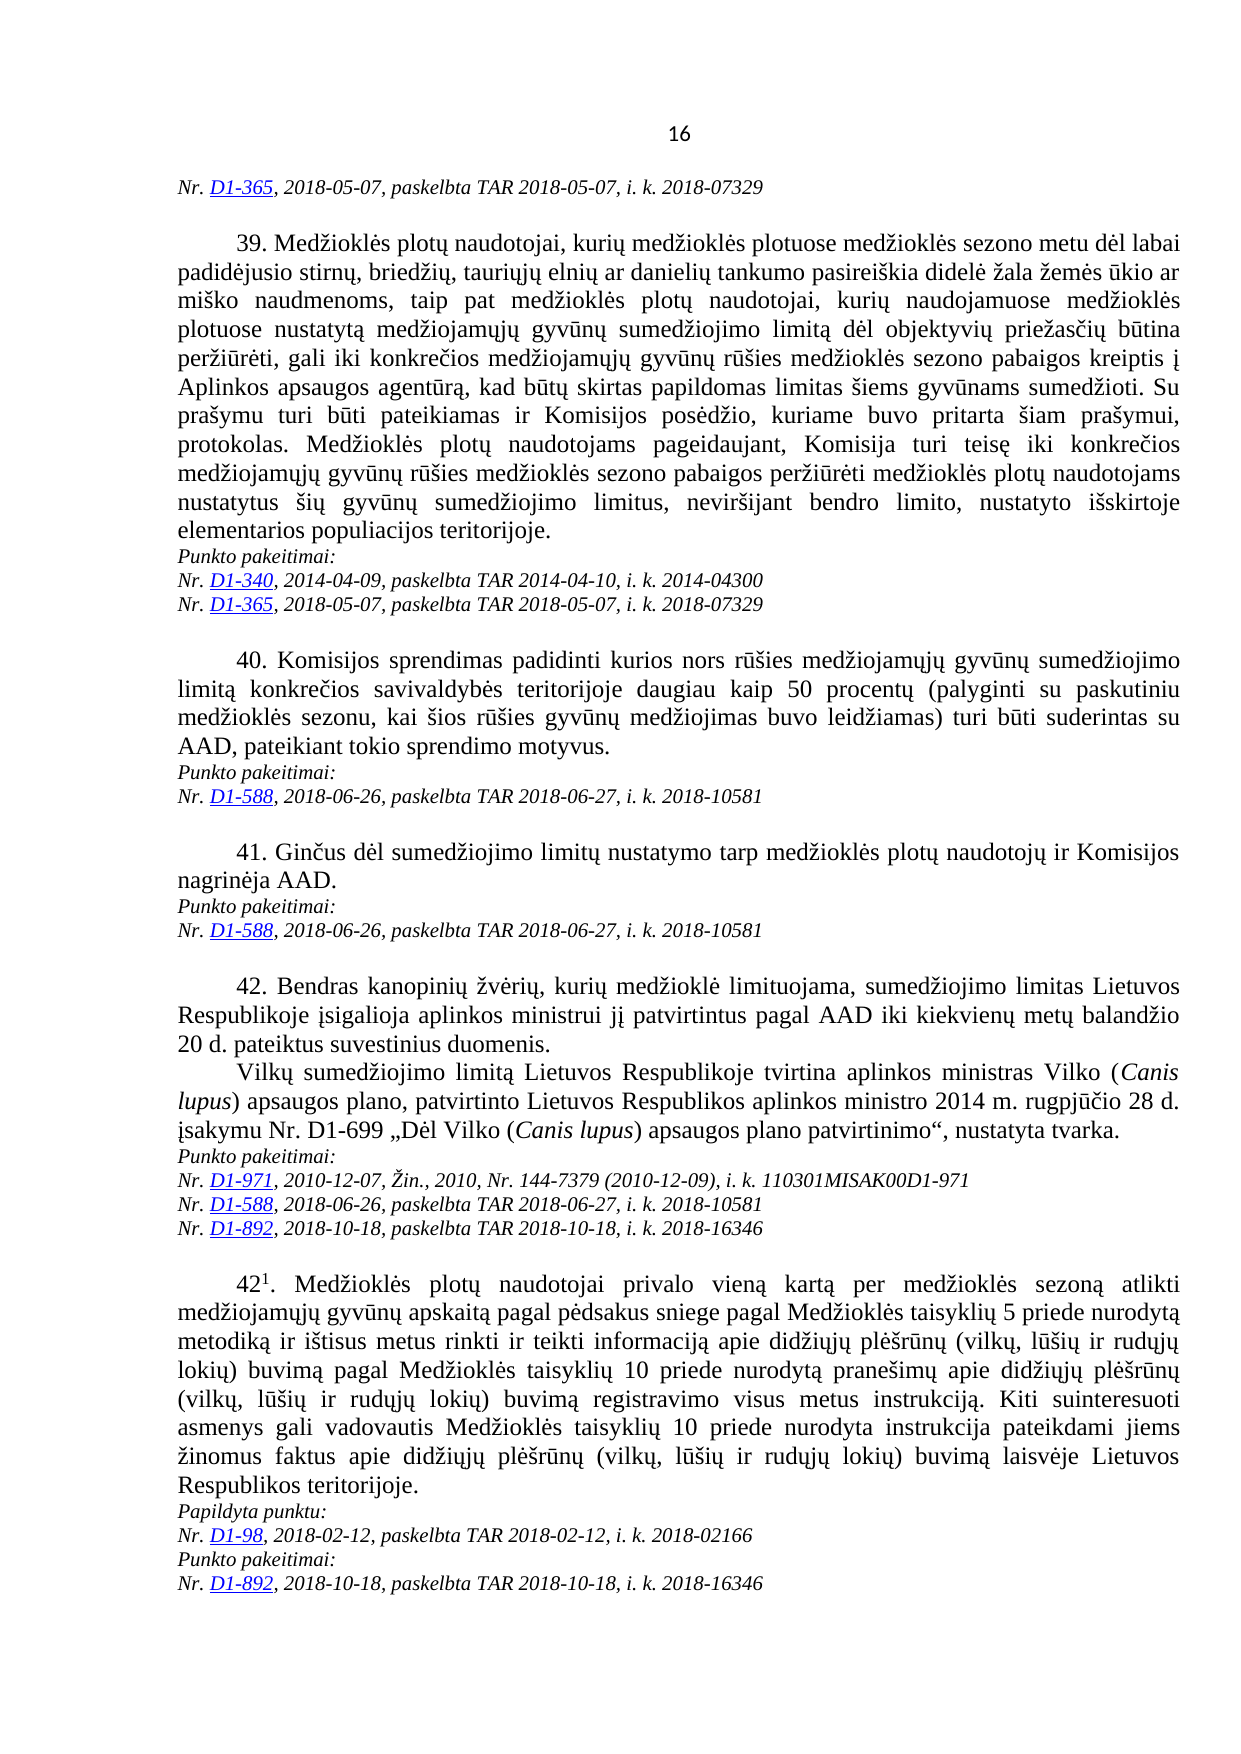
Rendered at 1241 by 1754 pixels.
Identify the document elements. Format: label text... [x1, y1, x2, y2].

text Nr. D1-588, 2018-06-26, paskelbta TAR 2018-06-27, i. k. 2018-10581 [177, 918, 1181, 942]
text Nr. D1-892, 2018-10-18, paskelbta TAR 2018-10-18, i. k. 2018-16346 [177, 1216, 1181, 1240]
text 42. Bendras kanopinių žvėrių, kurių medžioklė limituojama, sumedžiojimo limitas Lietuvos Respublikoje įsigalioja aplinkos ministrui jį patvirtintus pagal AAD iki kiekvienų metų balandžio 20 d. pateiktus suvestinius duomenis. [177, 971, 1181, 1057]
text Punkto pakeitimai: [177, 1144, 1181, 1168]
text Nr. D1-340, 2014-04-09, paskelbta TAR 2014-04-10, i. k. 2014-04300 [177, 568, 1181, 592]
text Papildyta punktu: [177, 1499, 1181, 1523]
text Nr. D1-365, 2018-05-07, paskelbta TAR 2018-05-07, i. k. 2018-07329 [177, 592, 1181, 616]
text Punkto pakeitimai: [177, 894, 1181, 918]
text Punkto pakeitimai: [177, 760, 1181, 784]
text Punkto pakeitimai: [177, 1547, 1181, 1571]
text Nr. D1-365, 2018-05-07, paskelbta TAR 2018-05-07, i. k. 2018-07329 [177, 175, 1181, 199]
text Nr. D1-971, 2010-12-07, Žin., 2010, Nr. 144-7379 (2010-12-09), i. k. 110301MISAK00D1-971 [177, 1168, 1181, 1192]
text 39. Medžioklės plotų naudotojai, kurių medžioklės plotuose medžioklės sezono metu dėl labai padidėjusio stirnų, briedžių, tauriųjų elnių ar danielių tankumo pasireiškia didelė žala žemės ūkio ar miško naudmenoms, taip pat medžioklės plotų naudotojai, kurių naudojamuose medžioklės plotuose nustatytą medžiojamųjų gyvūnų sumedžiojimo limitą dėl objektyvių priežasčių būtina peržiūrėti, gali iki konkrečios medžiojamųjų gyvūnų rūšies medžioklės sezono pabaigos kreiptis į Aplinkos apsaugos agentūrą, kad būtų skirtas papildomas limitas šiems gyvūnams sumedžioti. Su prašymu turi būti pateikiamas ir Komisijos posėdžio, kuriame buvo pritarta šiam prašymui, protokolas. Medžioklės plotų naudotojams pageidaujant, Komisija turi teisę iki konkrečios medžiojamųjų gyvūnų rūšies medžioklės sezono pabaigos peržiūrėti medžioklės plotų naudotojams nustatytus šių gyvūnų sumedžiojimo limitus, neviršijant bendro limito, nustatyto išskirtoje elementarios populiacijos teritorijoje. [177, 228, 1181, 544]
text Vilkų sumedžiojimo limitą Lietuvos Respublikoje tvirtina aplinkos ministras Vilko (Canis lupus) apsaugos plano, patvirtinto Lietuvos Respublikos aplinkos ministro 2014 m. rugpjūčio 28 d. įsakymu Nr. D1-699 „Dėl Vilko (Canis lupus) apsaugos plano patvirtinimo“, nustatyta tvarka. [177, 1057, 1181, 1144]
text 421. Medžioklės plotų naudotojai privalo vieną kartą per medžioklės sezoną atlikti medžiojamųjų gyvūnų apskaitą pagal pėdsakus sniege pagal Medžioklės taisyklių 5 priede nurodytą metodiką ir ištisus metus rinkti ir teikti informaciją apie didžiųjų plėšrūnų (vilkų, lūšių ir rudųjų lokių) buvimą pagal Medžioklės taisyklių 10 priede nurodytą pranešimų apie didžiųjų plėšrūnų (vilkų, lūšių ir rudųjų lokių) buvimą registravimo visus metus instrukciją. Kiti suinteresuoti asmenys gali vadovautis Medžioklės taisyklių 10 priede nurodyta instrukcija pateikdami jiems žinomus faktus apie didžiųjų plėšrūnų (vilkų, lūšių ir rudųjų lokių) buvimą laisvėje Lietuvos Respublikos teritorijoje. [177, 1269, 1181, 1499]
text Punkto pakeitimai: [177, 544, 1181, 568]
text Nr. D1-892, 2018-10-18, paskelbta TAR 2018-10-18, i. k. 2018-16346 [177, 1571, 1181, 1595]
text Nr. D1-98, 2018-02-12, paskelbta TAR 2018-02-12, i. k. 2018-02166 [177, 1523, 1181, 1547]
text 40. Komisijos sprendimas padidinti kurios nors rūšies medžiojamųjų gyvūnų sumedžiojimo limitą konkrečios savivaldybės teritorijoje daugiau kaip 50 procentų (palyginti su paskutiniu medžioklės sezonu, kai šios rūšies gyvūnų medžiojimas buvo leidžiamas) turi būti suderintas su AAD, pateikiant tokio sprendimo motyvus. [177, 645, 1181, 760]
text Nr. D1-588, 2018-06-26, paskelbta TAR 2018-06-27, i. k. 2018-10581 [177, 784, 1181, 808]
text Nr. D1-588, 2018-06-26, paskelbta TAR 2018-06-27, i. k. 2018-10581 [177, 1192, 1181, 1216]
text 41. Ginčus dėl sumedžiojimo limitų nustatymo tarp medžioklės plotų naudotojų ir Komisijos nagrinėja AAD. [177, 837, 1181, 894]
